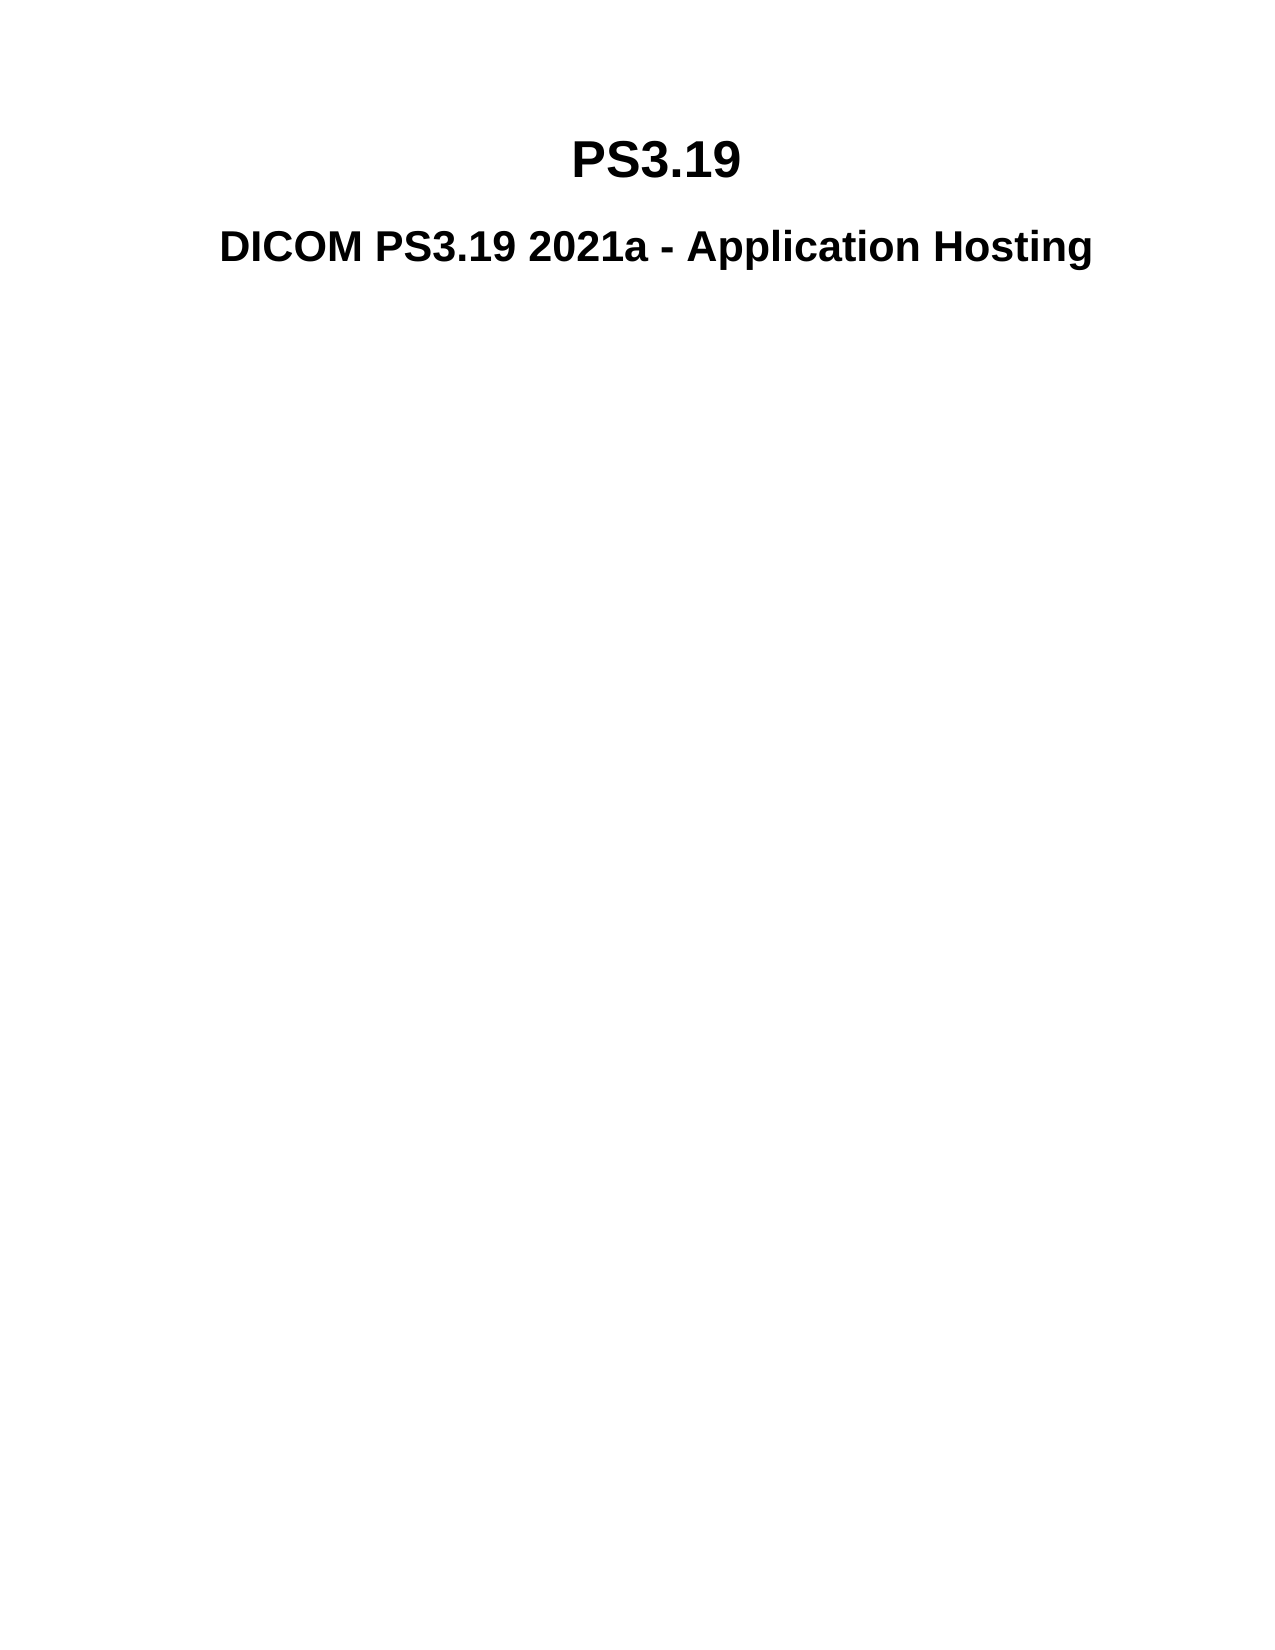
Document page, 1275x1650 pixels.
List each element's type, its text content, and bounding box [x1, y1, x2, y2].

text DICOM PS3.19 2021a - Application Hosting [112, 221, 1200, 271]
text PS3.19 [112, 129, 1200, 188]
